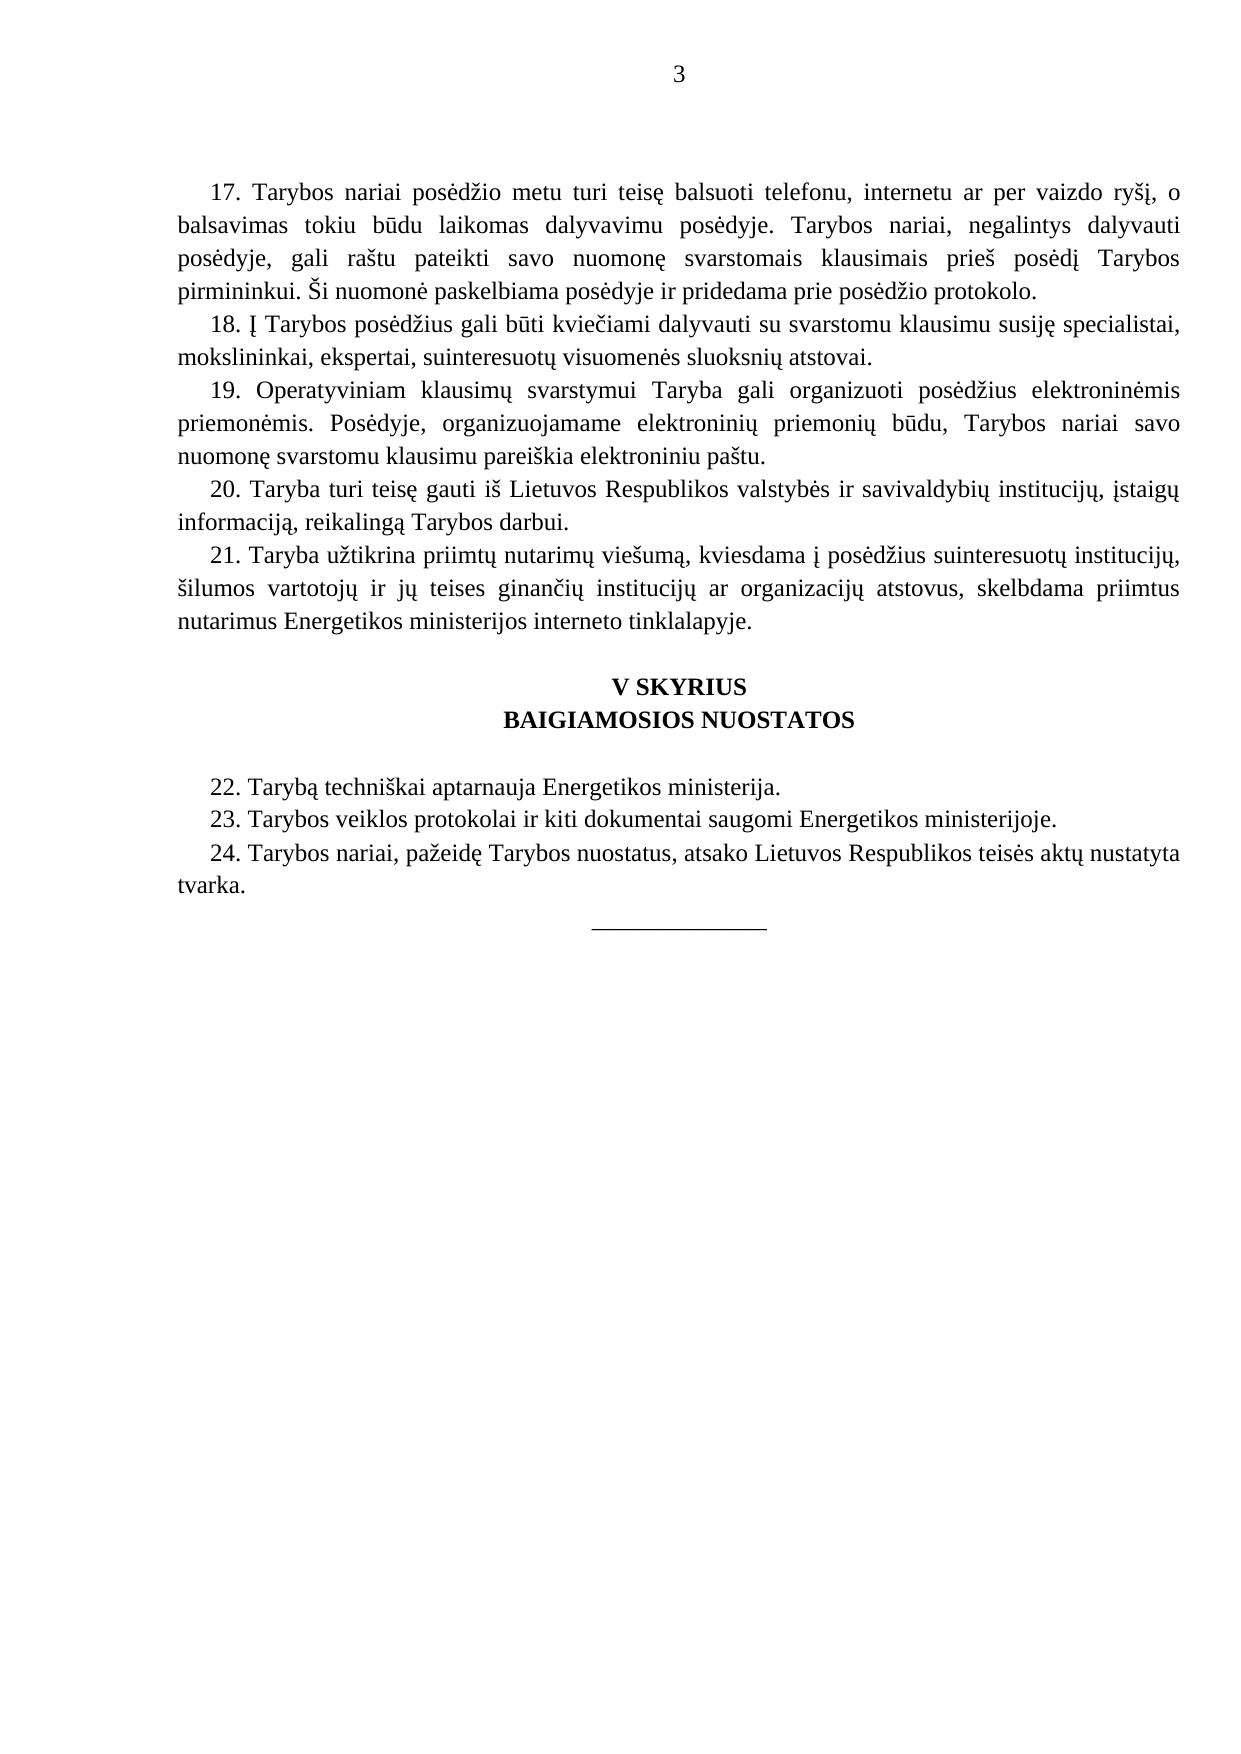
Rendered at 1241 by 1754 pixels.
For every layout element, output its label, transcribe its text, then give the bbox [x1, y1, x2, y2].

text ______________ [177, 904, 1181, 932]
text 18. Į Tarybos posėdžius gali būti kviečiami dalyvauti su svarstomu klausimu susiję specialistai, mokslininkai, ekspertai, suinteresuotų visuomenės sluoksnių atstovai. [177, 309, 1181, 371]
text 19. Operatyviniam klausimų svarstymui Taryba gali organizuoti posėdžius elektroninėmis priemonėmis. Posėdyje, organizuojamame elektroninių priemonių būdu, Tarybos nariai savo nuomonę svarstomu klausimu pareiškia elektroniniu paštu. [177, 375, 1181, 470]
text 22. Tarybą techniškai aptarnauja Energetikos ministerija. [177, 772, 1181, 800]
text 17. Tarybos nariai posėdžio metu turi teisę balsuoti telefonu, internetu ar per vaizdo ryšį, o balsavimas tokiu būdu laikomas dalyvavimu posėdyje. Tarybos nariai, negalintys dalyvauti posėdyje, gali raštu pateikti savo nuomonę svarstomais klausimais prieš posėdį Tarybos pirmininkui. Ši nuomonė paskelbiama posėdyje ir pridedama prie posėdžio protokolo. [177, 177, 1181, 305]
text BAIGIAMOSIOS NUOSTATOS [177, 706, 1181, 734]
text 21. Taryba užtikrina priimtų nutarimų viešumą, kviesdama į posėdžius suinteresuotų institucijų, šilumos vartotojų ir jų teises ginančių institucijų ar organizacijų atstovus, skelbdama priimtus nutarimus Energetikos ministerijos interneto tinklalapyje. [177, 540, 1181, 635]
text 20. Taryba turi teisę gauti iš Lietuvos Respublikos valstybės ir savivaldybių institucijų, įstaigų informaciją, reikalingą Tarybos darbui. [177, 474, 1181, 536]
text 24. Tarybos nariai, pažeidę Tarybos nuostatus, atsako Lietuvos Respublikos teisės aktų nustatyta tvarka. [177, 838, 1181, 899]
text 23. Tarybos veiklos protokolai ir kiti dokumentai saugomi Energetikos ministerijoje. [177, 804, 1181, 833]
text V SKYRIUS [177, 672, 1181, 701]
